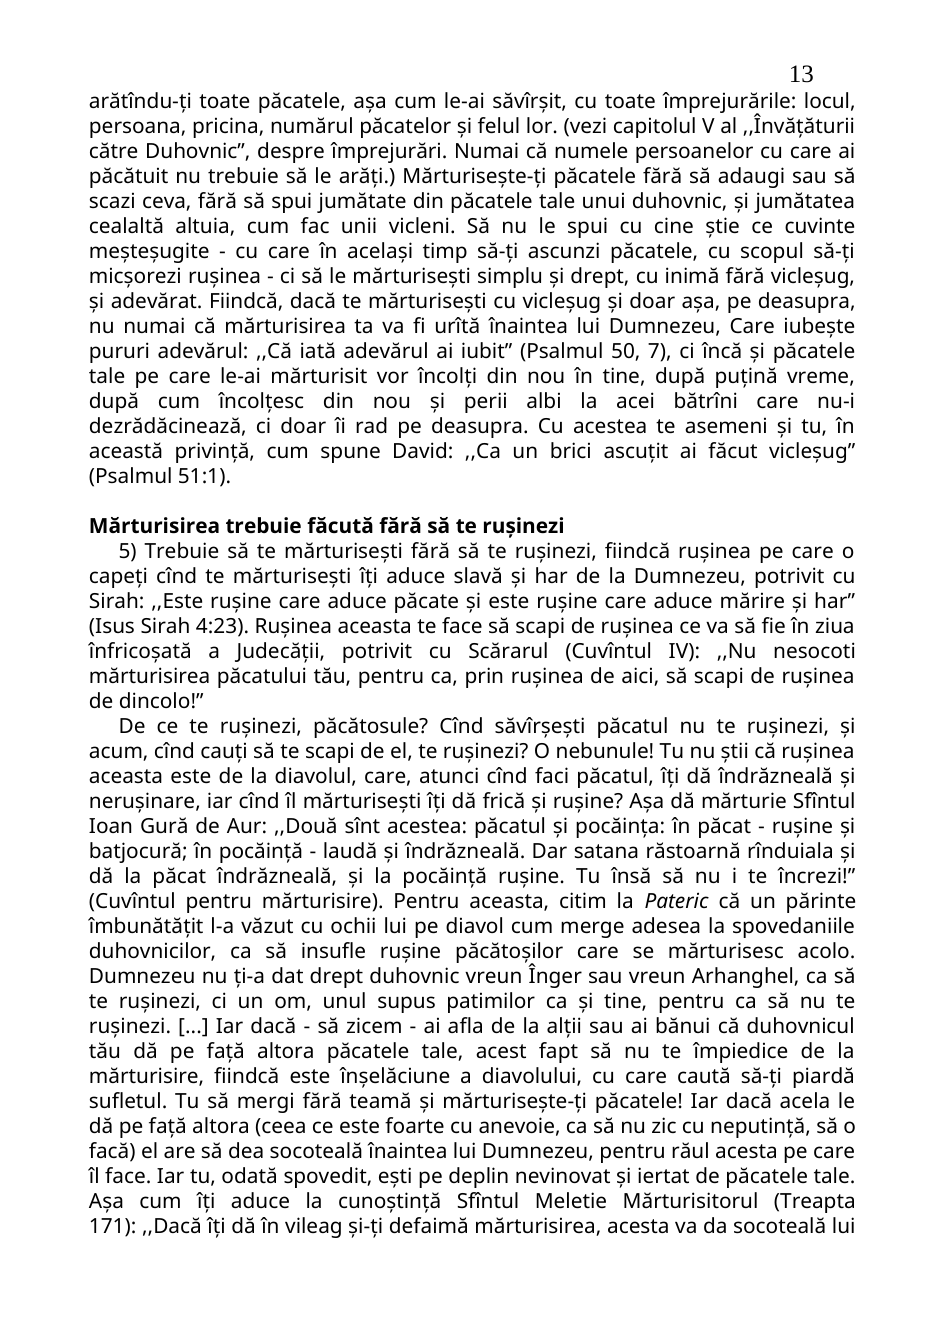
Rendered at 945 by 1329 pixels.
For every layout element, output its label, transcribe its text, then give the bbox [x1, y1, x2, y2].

text 5) Trebuie să te mărturiseşti fără să te ruşinezi, fiindcă ruşinea pe care o capeţi cînd te mărturiseşti îţi aduce slavă şi har de la Dumnezeu, potrivit cu Sirah: ,,Este ruşine care aduce păcate şi este ruşine care aduce mărire şi har” (Isus Sirah 4:23). Ruşinea aceasta te face să scapi de ruşinea ce va să fie în ziua înfricoşată a Judecăţii, potrivit cu Scărarul (Cuvîntul IV): ,,Nu nesocoti mărturisirea păcatului tău, pentru ca, prin ruşinea de aici, să scapi de ruşinea de dincolo!” [89, 539, 856, 714]
text arătîndu-ţi toate păcatele, aşa cum le-ai săvîrşit, cu toate împrejurările: locul, persoana, pricina, numărul păcatelor şi felul lor. (vezi capitolul V al ,,Învăţăturii către Duhovnic”, despre împrejurări. Numai că numele persoanelor cu care ai păcătuit nu trebuie să le arăţi.) Mărturiseşte-ţi păcatele fără să adaugi sau să scazi ceva, fără să spui jumătate din păcatele tale unui duhovnic, şi jumătatea cealaltă altuia, cum fac unii vicleni. Să nu le spui cu cine ştie ce cuvinte meşteşugite - cu care în acelaşi timp să-ţi ascunzi păcatele, cu scopul să-ţi micşorezi ruşinea - ci să le mărturiseşti simplu şi drept, cu inimă fără vicleşug, şi adevărat. Fiindcă, dacă te mărturiseşti cu vicleşug şi doar aşa, pe deasupra, nu numai că mărturisirea ta va fi urîtă înaintea lui Dumnezeu, Care iubeşte pururi adevărul: ,,Că iată adevărul ai iubit” (Psalmul 50, 7), ci încă şi păcatele tale pe care le-ai mărturisit vor încolţi din nou în tine, după puţină vreme, după cum încolţesc din nou şi perii albi la acei bătrîni care nu-i dezrădăcinează, ci doar îi rad pe deasupra. Cu acestea te asemeni şi tu, în această privinţă, cum spune David: ,,Ca un brici ascuţit ai făcut vicleşug” (Psalmul 51:1). [89, 89, 856, 489]
text Mărturisirea trebuie făcută fără să te ruşinezi [89, 514, 856, 539]
text De ce te ruşinezi, păcătosule? Cînd săvîrşeşti păcatul nu te ruşinezi, şi acum, cînd cauţi să te scapi de el, te ruşinezi? O nebunule! Tu nu ştii că ruşinea aceasta este de la diavolul, care, atunci cînd faci păcatul, îţi dă îndrăzneală şi neruşinare, iar cînd îl mărturiseşti îţi dă frică şi ruşine? Aşa dă mărturie Sfîntul Ioan Gură de Aur: ,,Două sînt acestea: păcatul şi pocăinţa: în păcat - ruşine şi batjocură; în pocăinţă - laudă şi îndrăzneală. Dar satana răstoarnă rînduiala şi dă la păcat îndrăzneală, şi la pocăinţă ruşine. Tu însă să nu i te încrezi!” (Cuvîntul pentru mărturisire). Pentru aceasta, citim la Pateric că un părinte îmbunătăţit l-a văzut cu ochii lui pe diavol cum merge adesea la spovedaniile duhovnicilor, ca să insufle ruşine păcătoşilor care se mărturisesc acolo. Dumnezeu nu ţi-a dat drept duhovnic vreun Înger sau vreun Arhanghel, ca să te ruşinezi, ci un om, unul supus patimilor ca şi tine, pentru ca să nu te ruşinezi. [...] Iar dacă - să zicem - ai afla de la alţii sau ai bănui că duhovnicul tău dă pe faţă altora păcatele tale, acest fapt să nu te împiedice de la mărturisire, fiindcă este înşelăciune a diavolului, cu care caută să-ţi piardă sufletul. Tu să mergi fără teamă şi mărturiseşte-ţi păcatele! Iar dacă acela le dă pe faţă altora (ceea ce este foarte cu anevoie, ca să nu zic cu neputinţă, să o facă) el are să dea socoteală înaintea lui Dumnezeu, pentru răul acesta pe care îl face. Iar tu, odată spovedit, eşti pe deplin nevinovat şi iertat de păcatele tale. Aşa cum îţi aduce la cunoştinţă Sfîntul Meletie Mărturisitorul (Treapta 171): ,,Dacă îţi dă în vileag şi-ţi defaimă mărturisirea, acesta va da socoteală lui [89, 714, 856, 1239]
